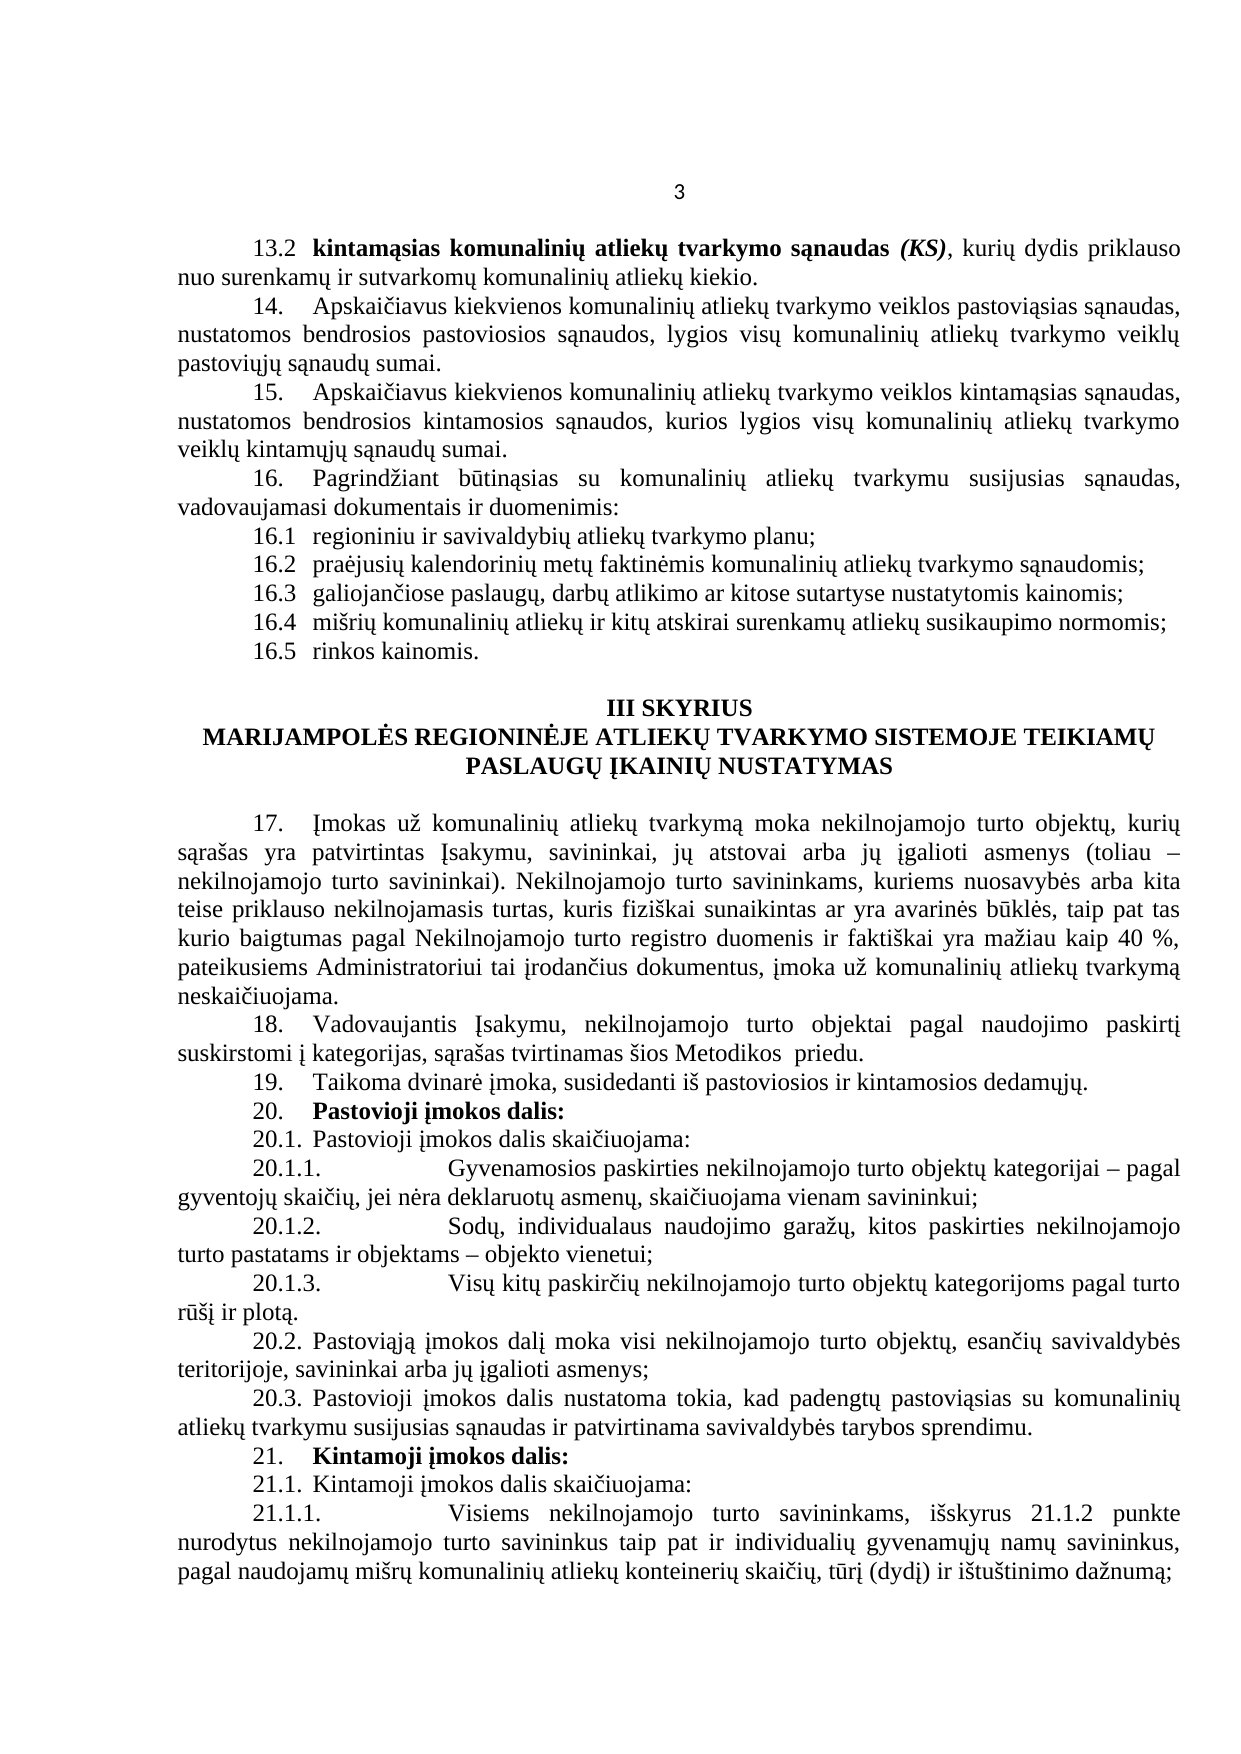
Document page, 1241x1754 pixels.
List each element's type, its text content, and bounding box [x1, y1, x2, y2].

text 21.1.1. Visiems nekilnojamojo turto savininkams, išskyrus 21.1.2 punkte nurodytus nekilnojamojo turto savininkus taip pat ir individualių gyvenamųjų namų savininkus, pagal naudojamų mišrų komunalinių atliekų konteinerių skaičių, tūrį (dydį) ir ištuštinimo dažnumą; [177, 1498, 1181, 1584]
text 16.4 mišrių komunalinių atliekų ir kitų atskirai surenkamų atliekų susikaupimo normomis; [177, 607, 1181, 636]
text 20.1. Pastovioji įmokos dalis skaičiuojama: [177, 1124, 1181, 1153]
text 16. Pagrindžiant būtinąsias su komunalinių atliekų tvarkymu susijusias sąnaudas, vadovaujamasi dokumentais ir duomenimis: [177, 463, 1181, 521]
text 13.2 kintamąsias komunalinių atliekų tvarkymo sąnaudas (KS), kurių dydis priklauso nuo surenkamų ir sutvarkomų komunalinių atliekų kiekio. [177, 233, 1181, 291]
text 21. Kintamoji įmokos dalis: [177, 1441, 1181, 1469]
text 21.1. Kintamoji įmokos dalis skaičiuojama: [177, 1469, 1181, 1498]
text 18. Vadovaujantis Įsakymu, nekilnojamojo turto objektai pagal naudojimo paskirtį suskirstomi į kategorijas, sąrašas tvirtinamas šios Metodikos priedu. [177, 1009, 1181, 1067]
text 20.1.2. Sodų, individualaus naudojimo garažų, kitos paskirties nekilnojamojo turto pastatams ir objektams – objekto vienetui; [177, 1211, 1181, 1268]
text 19. Taikoma dvinarė įmoka, susidedanti iš pastoviosios ir kintamosios dedamųjų. [177, 1067, 1181, 1096]
text 16.3 galiojančiose paslaugų, darbų atlikimo ar kitose sutartyse nustatytomis kainomis; [177, 578, 1181, 607]
text 16.1 regioniniu ir savivaldybių atliekų tvarkymo planu; [177, 521, 1181, 549]
text 20.2. Pastoviąją įmokos dalį moka visi nekilnojamojo turto objektų, esančių savivaldybės teritorijoje, savininkai arba jų įgalioti asmenys; [177, 1326, 1181, 1383]
text 17. Įmokas už komunalinių atliekų tvarkymą moka nekilnojamojo turto objektų, kurių sąrašas yra patvirtintas Įsakymu, savininkai, jų atstovai arba jų įgalioti asmenys (toliau – nekilnojamojo turto savininkai). Nekilnojamojo turto savininkams, kuriems nuosavybės arba kita teise priklauso nekilnojamasis turtas, kuris fiziškai sunaikintas ar yra avarinės būklės, taip pat tas kurio baigtumas pagal Nekilnojamojo turto registro duomenis ir faktiškai yra mažiau kaip 40 %, pateikusiems Administratoriui tai įrodančius dokumentus, įmoka už komunalinių atliekų tvarkymą neskaičiuojama. [177, 808, 1181, 1009]
text 16.2 praėjusių kalendorinių metų faktinėmis komunalinių atliekų tvarkymo sąnaudomis; [177, 549, 1181, 578]
text 20.3. Pastovioji įmokos dalis nustatoma tokia, kad padengtų pastoviąsias su komunalinių atliekų tvarkymu susijusias sąnaudas ir patvirtinama savivaldybės tarybos sprendimu. [177, 1383, 1181, 1441]
text MARIJAMPOLĖS REGIONINĖJE ATLIEKŲ TVARKYMO SISTEMOJE TEIKIAMŲ PASLAUGŲ ĮKAINIŲ NUSTATYMAS [177, 722, 1181, 779]
text III SKYRIUS [177, 693, 1181, 722]
text 16.5 rinkos kainomis. [177, 636, 1181, 664]
text 20.1.1. Gyvenamosios paskirties nekilnojamojo turto objektų kategorijai – pagal gyventojų skaičių, jei nėra deklaruotų asmenų, skaičiuojama vienam savininkui; [177, 1153, 1181, 1211]
text 14. Apskaičiavus kiekvienos komunalinių atliekų tvarkymo veiklos pastoviąsias sąnaudas, nustatomos bendrosios pastoviosios sąnaudos, lygios visų komunalinių atliekų tvarkymo veiklų pastoviųjų sąnaudų sumai. [177, 291, 1181, 377]
text 20. Pastovioji įmokos dalis: [177, 1096, 1181, 1124]
text 15. Apskaičiavus kiekvienos komunalinių atliekų tvarkymo veiklos kintamąsias sąnaudas, nustatomos bendrosios kintamosios sąnaudos, kurios lygios visų komunalinių atliekų tvarkymo veiklų kintamųjų sąnaudų sumai. [177, 377, 1181, 463]
text 20.1.3. Visų kitų paskirčių nekilnojamojo turto objektų kategorijoms pagal turto rūšį ir plotą. [177, 1268, 1181, 1326]
